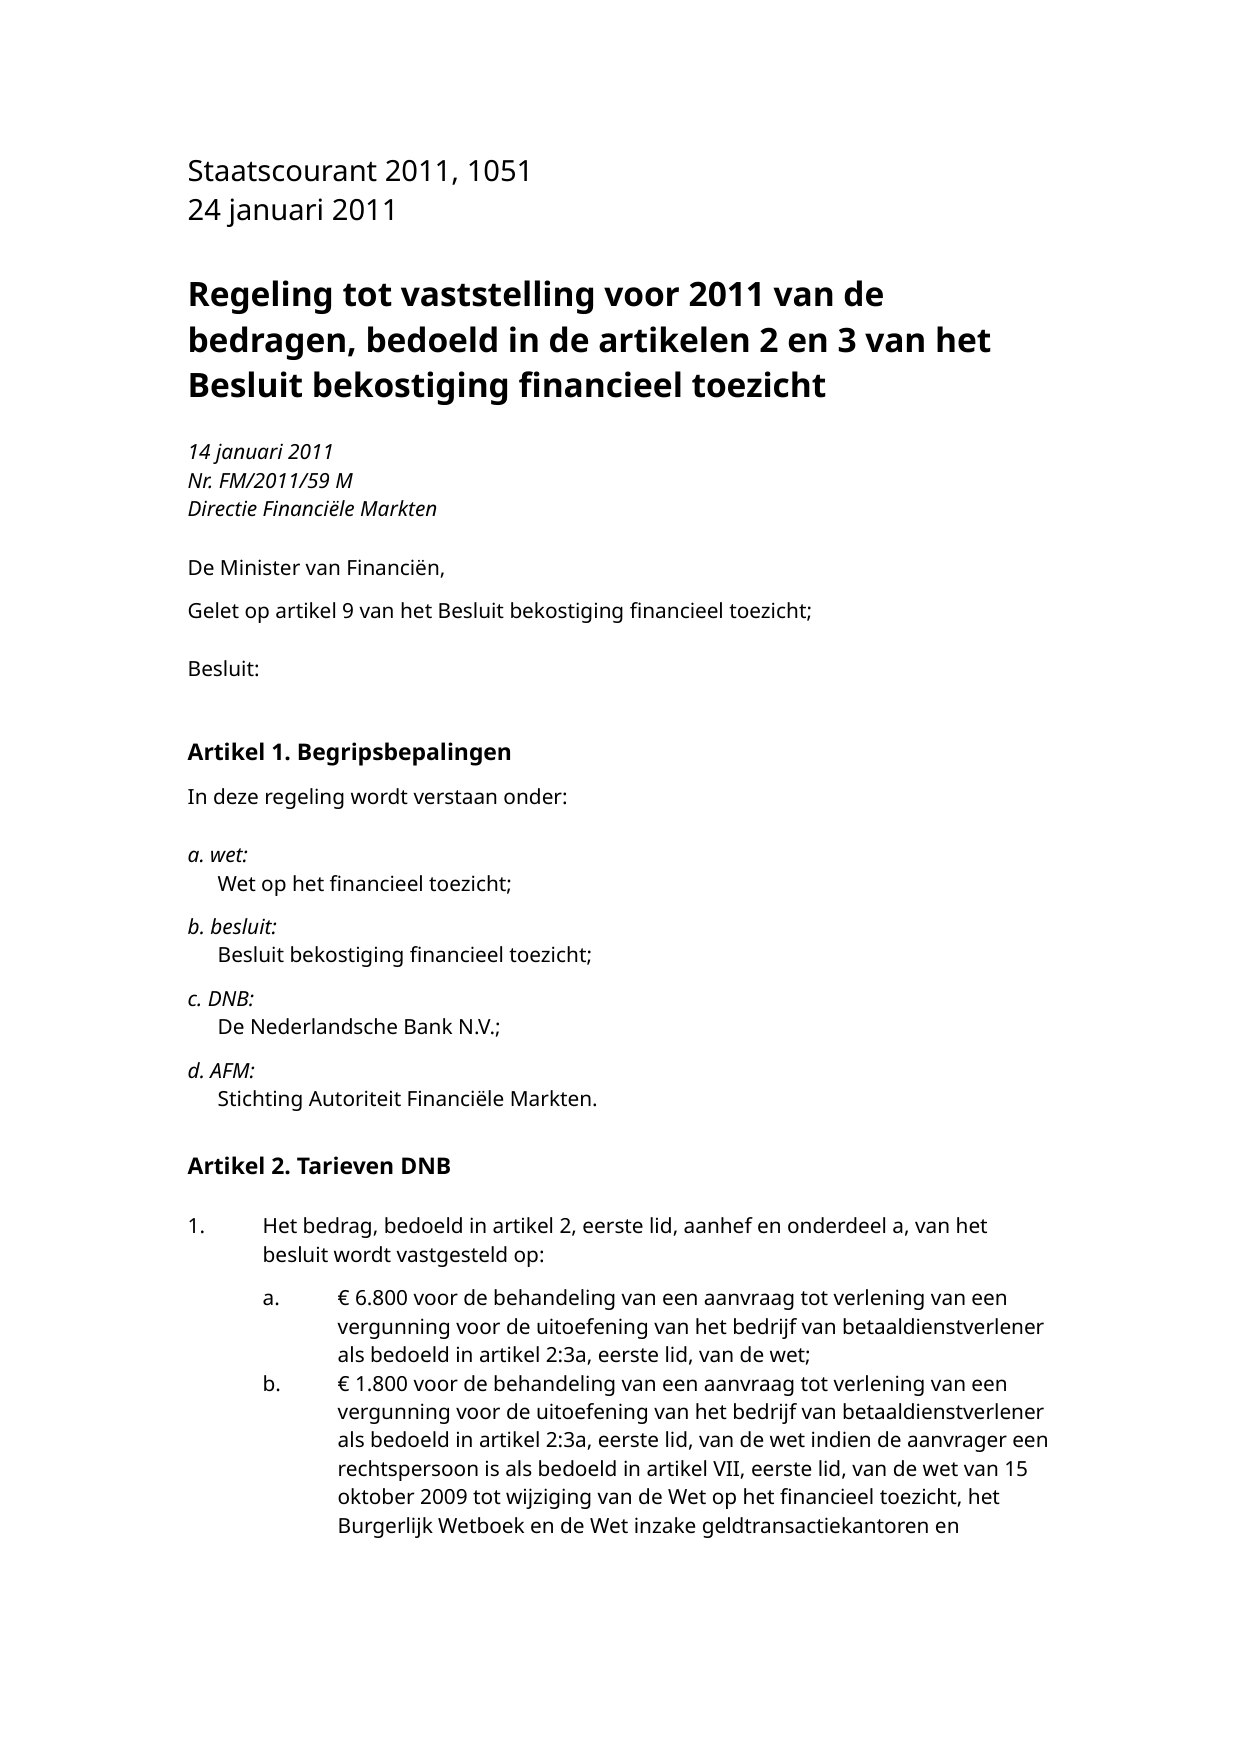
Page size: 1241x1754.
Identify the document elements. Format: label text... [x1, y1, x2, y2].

text d. AFM: [187, 1056, 1053, 1084]
text b. besluit: [187, 912, 1053, 941]
text 14 januari 2011 [187, 437, 1053, 466]
text Directie Financiële Markten [187, 494, 1053, 523]
text Nr. FM/2011/59 M [187, 466, 1053, 494]
text Gelet op artikel 9 van het Besluit bekostiging financieel toezicht; [187, 596, 1053, 624]
subtitle Regeling tot vaststelling voor 2011 van de bedragen, bedoeld in de artikelen 2 en 3 van het Besluit bekostiging financieel toezicht [187, 271, 1053, 407]
text De Minister van Financiën, [187, 553, 1053, 581]
list € 1.800 voor de behandeling van een aanvraag tot verlening van een vergunning voor de uitoefening van het bedrijf van betaaldienstverlener als bedoeld in artikel 2:3a, eerste lid, van de wet indien de aanvrager een rechtspersoon is als bedoeld in artikel VII, eerste lid, van de wet van 15 oktober 2009 tot wijziging van de Wet op het financieel toezicht, het Burgerlijk Wetboek en de Wet inzake geldtransactiekantoren en [262, 1369, 1053, 1539]
text Wet op het financieel toezicht; [217, 869, 1053, 897]
text In deze regeling wordt verstaan onder: [187, 782, 1053, 810]
subtitle Artikel 2. Tarieven DNB [187, 1150, 1053, 1181]
text Stichting Autoriteit Financiële Markten. [217, 1084, 1053, 1113]
list Het bedrag, bedoeld in artikel 2, eerste lid, aanhef en onderdeel a, van het besluit wordt vastgesteld op: [187, 1211, 1053, 1268]
text 24 januari 2011 [187, 190, 1053, 229]
text De Nederlandsche Bank N.V.; [217, 1012, 1053, 1041]
list € 6.800 voor de behandeling van een aanvraag tot verlening van een vergunning voor de uitoefening van het bedrijf van betaaldienstverlener als bedoeld in artikel 2:3a, eerste lid, van de wet; [262, 1283, 1053, 1369]
text Besluit: [187, 654, 1053, 683]
subtitle Artikel 1. Begripsbepalingen [187, 736, 1053, 767]
text Staatscourant 2011, 1051 [187, 150, 1053, 190]
text a. wet: [187, 840, 1053, 869]
text Besluit bekostiging financieel toezicht; [217, 941, 1053, 969]
text c. DNB: [187, 984, 1053, 1012]
